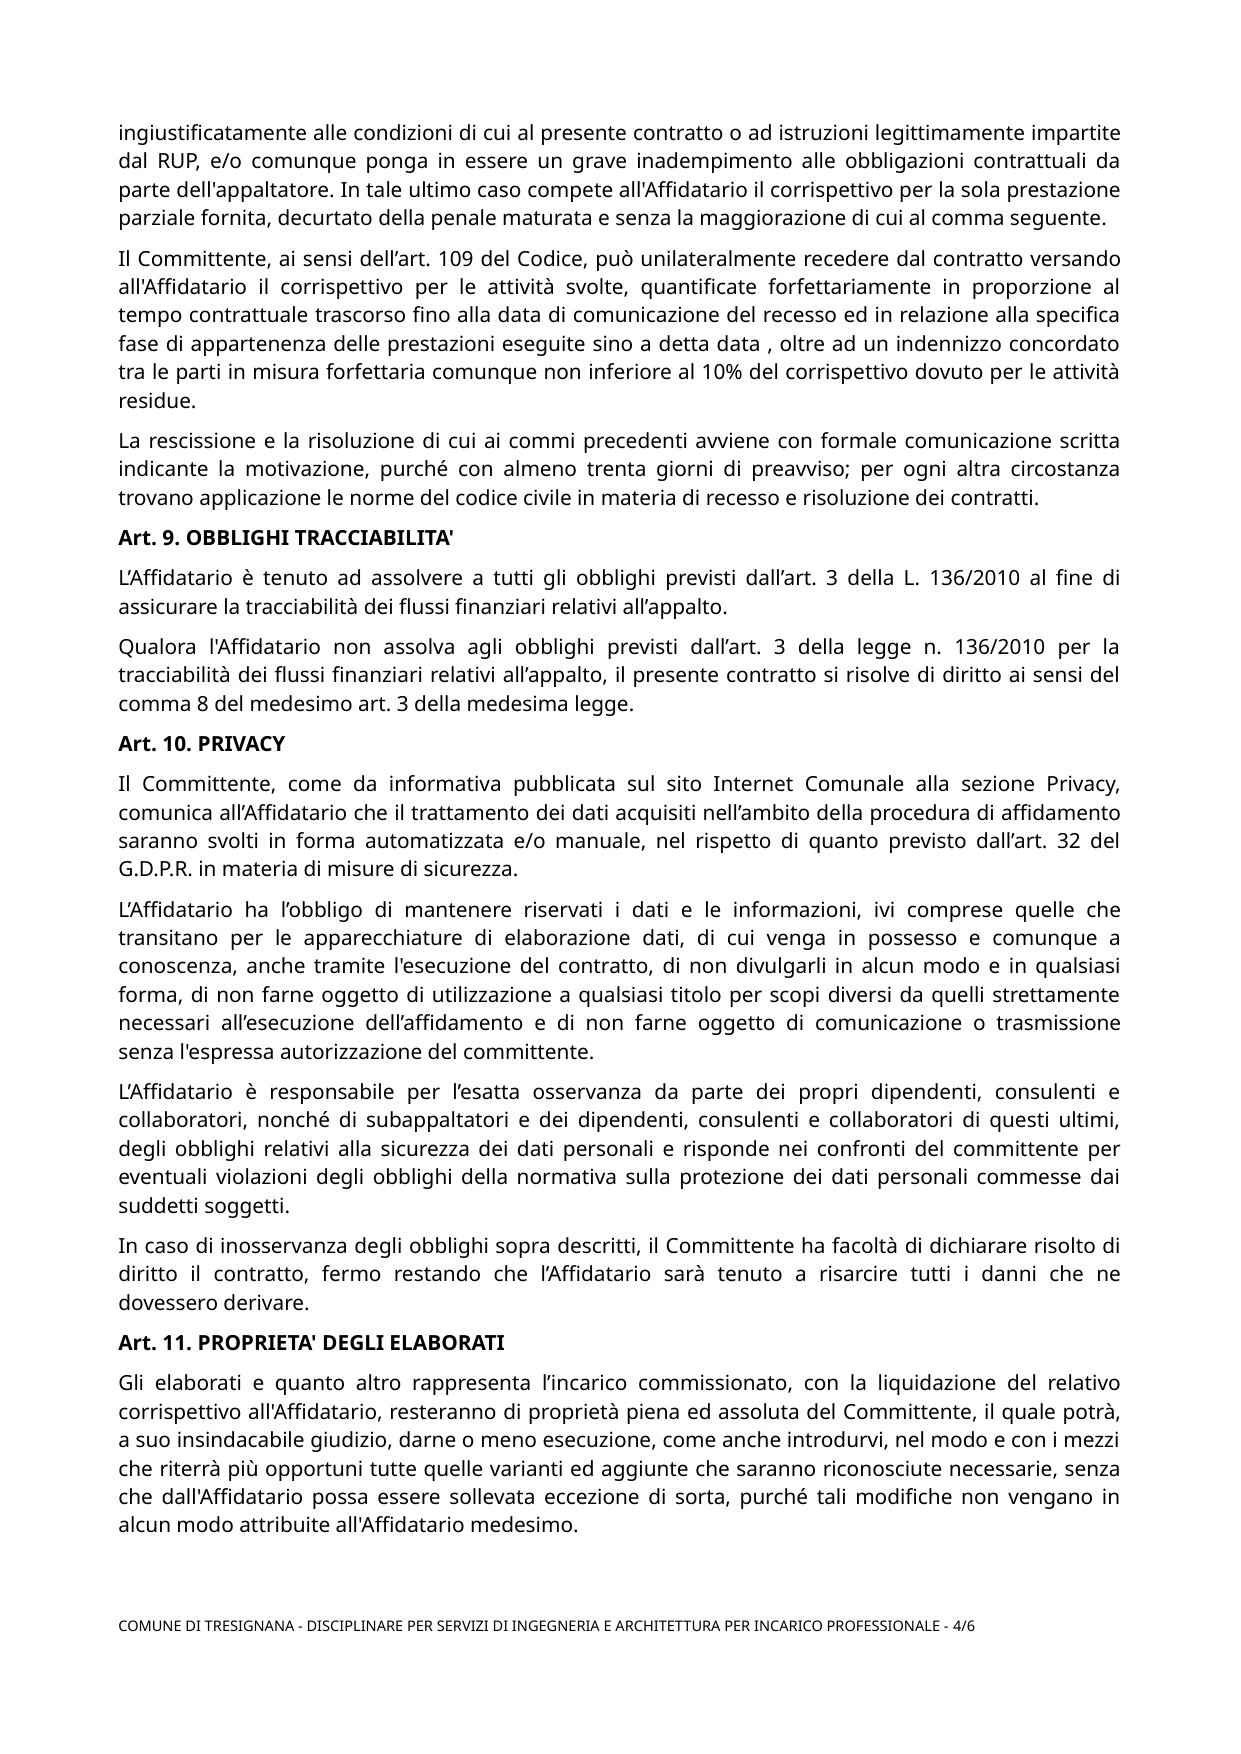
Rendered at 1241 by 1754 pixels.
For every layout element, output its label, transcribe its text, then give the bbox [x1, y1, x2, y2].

text Art. 9. OBBLIGHI TRACCIABILITA' [118, 523, 1122, 552]
text L’Affidatario è tenuto ad assolvere a tutti gli obblighi previsti dall’art. 3 della L. 136/2010 al fine di assicurare la tracciabilità dei flussi finanziari relativi all’appalto. [118, 563, 1122, 620]
text L’Affidatario ha l’obbligo di mantenere riservati i dati e le informazioni, ivi comprese quelle che transitano per le apparecchiature di elaborazione dati, di cui venga in possesso e comunque a conoscenza, anche tramite l'esecuzione del contratto, di non divulgarli in alcun modo e in qualsiasi forma, di non farne oggetto di utilizzazione a qualsiasi titolo per scopi diversi da quelli strettamente necessari all’esecuzione dell’affidamento e di non farne oggetto di comunicazione o trasmissione senza l'espressa autorizzazione del committente. [118, 895, 1122, 1065]
text Il Committente, come da informativa pubblicata sul sito Internet Comunale alla sezione Privacy, comunica all’Affidatario che il trattamento dei dati acquisiti nell’ambito della procedura di affidamento saranno svolti in forma automatizzata e/o manuale, nel rispetto di quanto previsto dall’art. 32 del G.D.P.R. in materia di misure di sicurezza. [118, 769, 1122, 883]
text L’Affidatario è responsabile per l’esatta osservanza da parte dei propri dipendenti, consulenti e collaboratori, nonché di subappaltatori e dei dipendenti, consulenti e collaboratori di questi ultimi, degli obblighi relativi alla sicurezza dei dati personali e risponde nei confronti del committente per eventuali violazioni degli obblighi della normativa sulla protezione dei dati personali commesse dai suddetti soggetti. [118, 1077, 1122, 1219]
text Il Committente, ai sensi dell’art. 109 del Codice, può unilateralmente recedere dal contratto versando all'Affidatario il corrispettivo per le attività svolte, quantificate forfettariamente in proporzione al tempo contrattuale trascorso fino alla data di comunicazione del recesso ed in relazione alla specifica fase di appartenenza delle prestazioni eseguite sino a detta data , oltre ad un indennizzo concordato tra le parti in misura forfettaria comunque non inferiore al 10% del corrispettivo dovuto per le attività residue. [118, 244, 1122, 414]
text In caso di inosservanza degli obblighi sopra descritti, il Committente ha facoltà di dichiarare risolto di diritto il contratto, fermo restando che l’Affidatario sarà tenuto a risarcire tutti i danni che ne dovessero derivare. [118, 1231, 1122, 1316]
text Gli elaborati e quanto altro rappresenta l’incarico commissionato, con la liquidazione del relativo corrispettivo all'Affidatario, resteranno di proprietà piena ed assoluta del Committente, il quale potrà, a suo insindacabile giudizio, darne o meno esecuzione, come anche introdurvi, nel modo e con i mezzi che riterrà più opportuni tutte quelle varianti ed aggiunte che saranno riconosciute necessarie, senza che dall'Affidatario possa essere sollevata eccezione di sorta, purché tali modifiche non vengano in alcun modo attribuite all'Affidatario medesimo. [118, 1368, 1122, 1539]
text Art. 10. PRIVACY [118, 729, 1122, 757]
text ingiustificatamente alle condizioni di cui al presente contratto o ad istruzioni legittimamente impartite dal RUP, e/o comunque ponga in essere un grave inadempimento alle obbligazioni contrattuali da parte dell'appaltatore. In tale ultimo caso compete all'Affidatario il corrispettivo per la sola prestazione parziale fornita, decurtato della penale maturata e senza la maggiorazione di cui al comma seguente. [118, 118, 1122, 232]
text Art. 11. PROPRIETA' DEGLI ELABORATI [118, 1328, 1122, 1357]
text Qualora l'Affidatario non assolva agli obblighi previsti dall’art. 3 della legge n. 136/2010 per la tracciabilità dei flussi finanziari relativi all’appalto, il presente contratto si risolve di diritto ai sensi del comma 8 del medesimo art. 3 della medesima legge. [118, 632, 1122, 717]
text La rescissione e la risoluzione di cui ai commi precedenti avviene con formale comunicazione scritta indicante la motivazione, purché con almeno trenta giorni di preavviso; per ogni altra circostanza trovano applicazione le norme del codice civile in materia di recesso e risoluzione dei contratti. [118, 426, 1122, 511]
